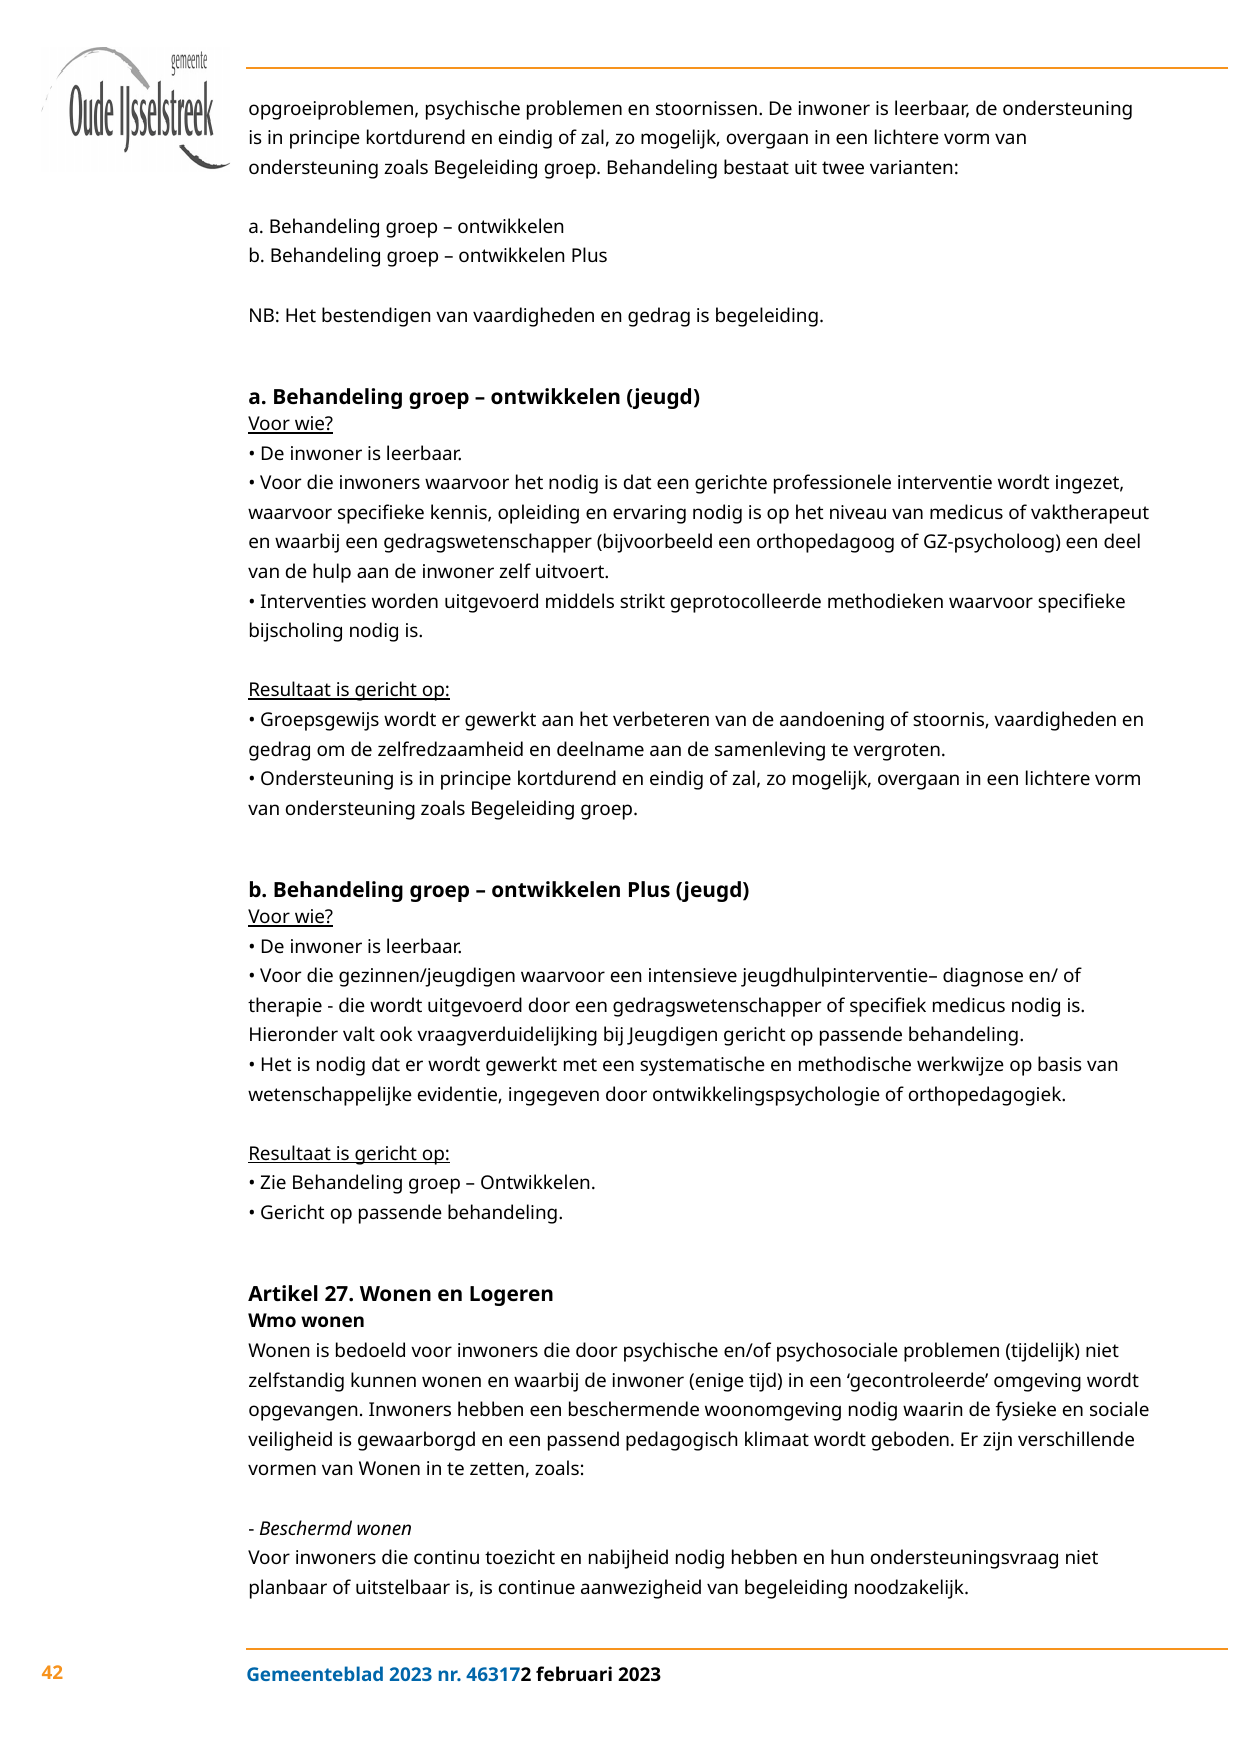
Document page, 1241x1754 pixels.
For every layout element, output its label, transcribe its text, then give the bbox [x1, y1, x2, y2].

text • De inwoner is leerbaar. [248, 440, 1152, 466]
text • Voor die inwoners waarvoor het nodig is dat een gerichte professionele interventie wordt ingezet, waarvoor specifieke kennis, opleiding en ervaring nodig is op het niveau van medicus of vaktherapeut en waarbij een gedragswetenschapper (bijvoorbeeld een orthopedagoog of GZ-psycholoog) een deel van de hulp aan de inwoner zelf uitvoert. [248, 469, 1152, 584]
text Voor inwoners die continu toezicht en nabijheid nodig hebben en hun ondersteuningsvraag niet planbaar of uitstelbaar is, is continue aanwezigheid van begeleiding noodzakelijk. [248, 1544, 1152, 1599]
text Resultaat is gericht op: [248, 1140, 1152, 1166]
text Artikel 27. Wonen en Logeren [248, 1279, 1152, 1308]
text NB: Het bestendigen van vaardigheden en gedrag is begeleiding. [248, 302, 1152, 328]
text • Gericht op passende behandeling. [248, 1199, 1152, 1225]
text a. Behandeling groep – ontwikkelen [248, 213, 1152, 239]
text Wonen is bedoeld voor inwoners die door psychische en/of psychosociale problemen (tijdelijk) niet zelfstandig kunnen wonen en waarbij de inwoner (enige tijd) in een ‘gecontroleerde’ omgeving wordt opgevangen. Inwoners hebben een beschermende woonomgeving nodig waarin de fysieke en sociale veiligheid is gewaarborgd en een passend pedagogisch klimaat wordt geboden. Er zijn verschillende vormen van Wonen in te zetten, zoals: [248, 1337, 1152, 1481]
text • Groepsgewijs wordt er gewerkt aan het verbeteren van de aandoening of stoornis, vaardigheden en gedrag om de zelfredzaamheid en deelname aan de samenleving te vergroten. [248, 706, 1152, 761]
text • Interventies worden uitgevoerd middels strikt geprotocolleerde methodieken waarvoor specifieke bijscholing nodig is. [248, 588, 1152, 643]
text Wmo wonen [248, 1308, 1152, 1333]
text a. Behandeling groep – ontwikkelen (jeugd) [248, 382, 1152, 410]
picture [41, 47, 231, 172]
text b. Behandeling groep – ontwikkelen Plus (jeugd) [248, 875, 1152, 903]
text opgroeiproblemen, psychische problemen en stoornissen. De inwoner is leerbaar, de ondersteuning is in principe kortdurend en eindig of zal, zo mogelijk, overgaan in een lichtere vorm van ondersteuning zoals Begeleiding groep. Behandeling bestaat uit twee varianten: [248, 95, 1152, 180]
text Voor wie? [248, 903, 1152, 929]
text • Zie Behandeling groep – Ontwikkelen. [248, 1169, 1152, 1195]
text • De inwoner is leerbaar. [248, 933, 1152, 959]
text Voor wie? [248, 410, 1152, 436]
text - Beschermd wonen [248, 1515, 1152, 1540]
text • Voor die gezinnen/jeugdigen waarvoor een intensieve jeugdhulpinterventie– diagnose en/ of therapie - die wordt uitgevoerd door een gedragswetenschapper of specifiek medicus nodig is. Hieronder valt ook vraagverduidelijking bij Jeugdigen gericht op passende behandeling. [248, 962, 1152, 1047]
text • Ondersteuning is in principe kortdurend en eindig of zal, zo mogelijk, overgaan in een lichtere vorm van ondersteuning zoals Begeleiding groep. [248, 765, 1152, 821]
text Resultaat is gericht op: [248, 677, 1152, 702]
text b. Behandeling groep – ontwikkelen Plus [248, 243, 1152, 268]
text • Het is nodig dat er wordt gewerkt met een systematische en methodische werkwijze op basis van wetenschappelijke evidentie, ingegeven door ontwikkelingspsychologie of orthopedagogiek. [248, 1051, 1152, 1107]
